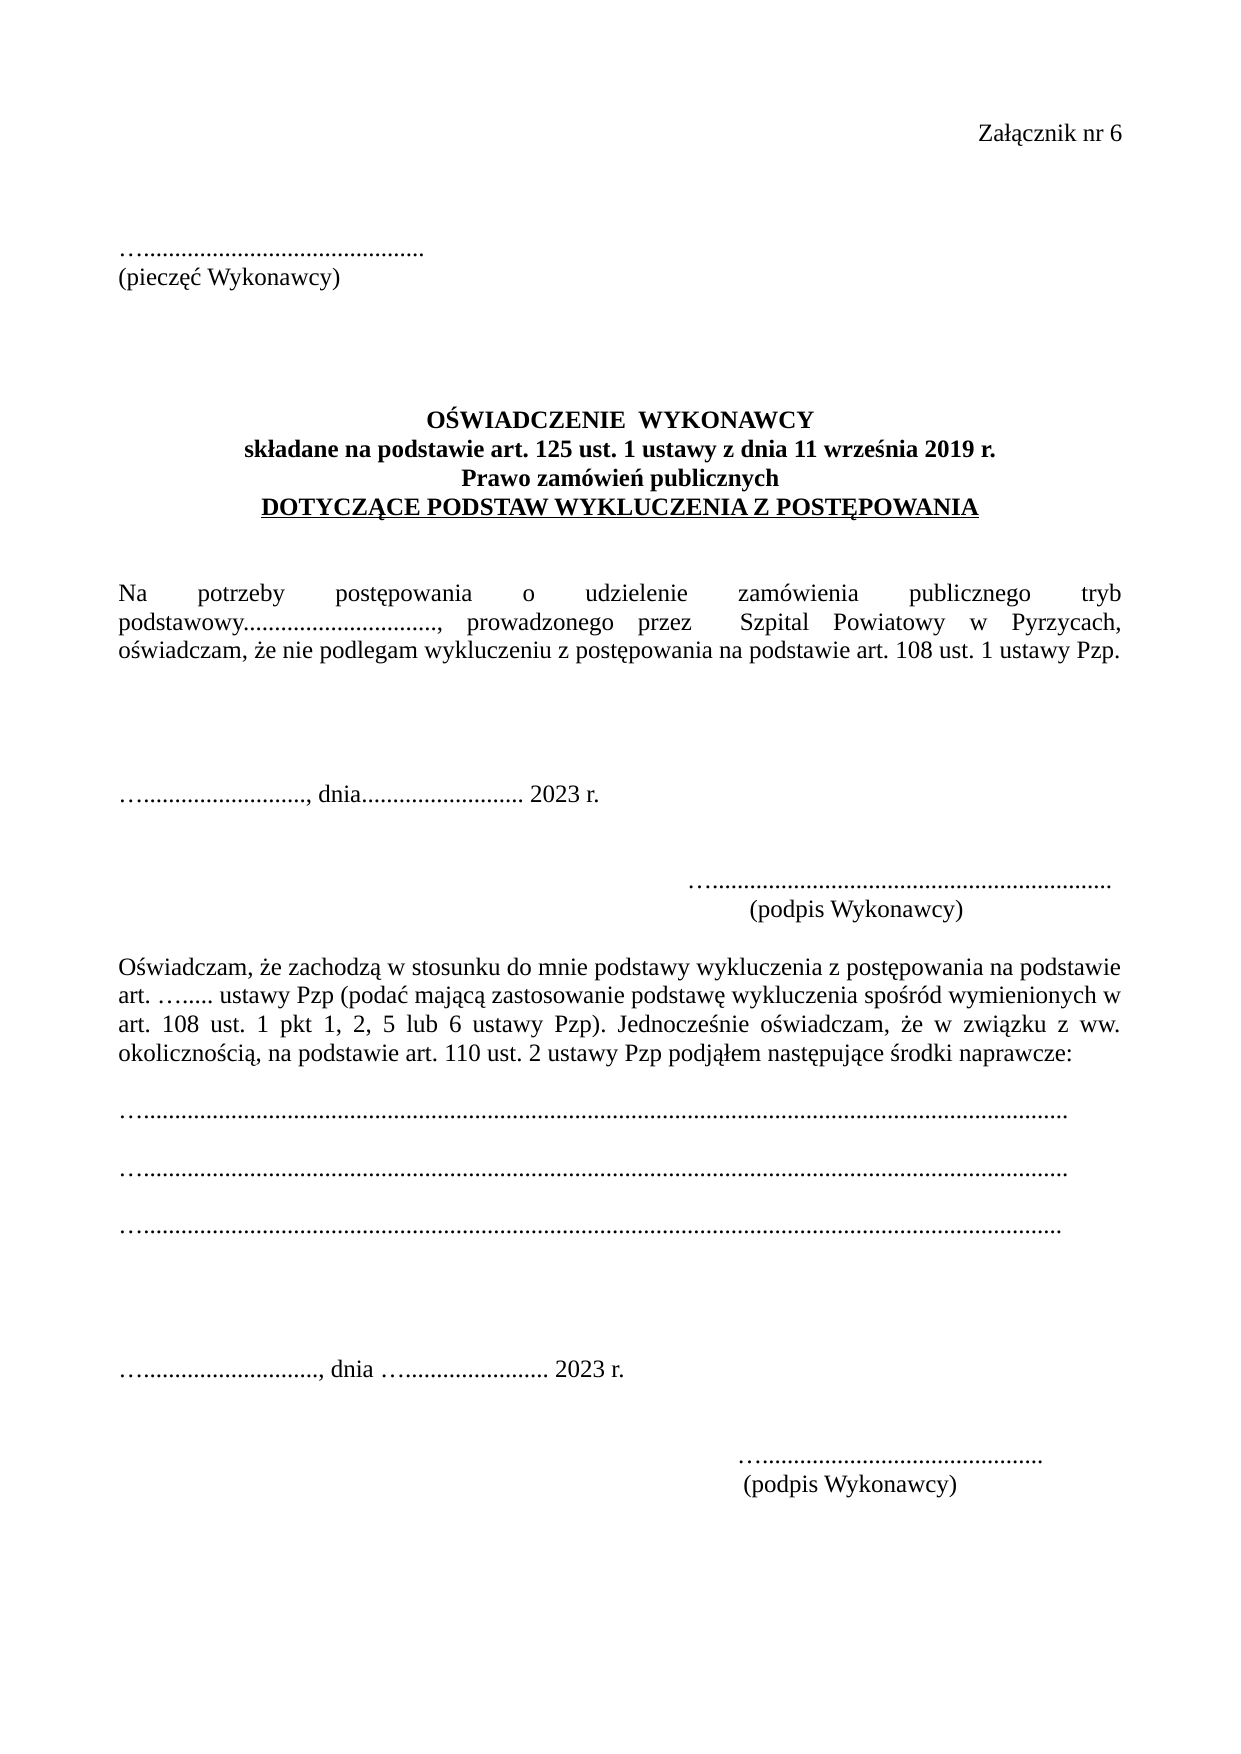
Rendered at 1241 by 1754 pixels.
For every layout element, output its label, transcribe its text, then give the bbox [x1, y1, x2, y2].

text …............................................. [118, 1441, 1122, 1469]
text ….................................................................................................................................................... [118, 1153, 1122, 1182]
text (pieczęć Wykonawcy) [118, 262, 1122, 291]
text …............................................. [118, 233, 1122, 262]
text Na potrzeby postępowania o udzielenie zamówienia publicznego tryb podstawowy..............................., prowadzonego przez Szpital Powiatowy w Pyrzycach, oświadczam, że nie podlegam wykluczeniu z postępowania na podstawie art. 108 ust. 1 ustawy Pzp. [118, 578, 1122, 664]
text DOTYCZĄCE PODSTAW WYKLUCZENIA Z POSTĘPOWANIA [118, 492, 1122, 521]
text Prawo zamówień publicznych [118, 463, 1122, 492]
text ….................................................................................................................................................... [118, 1096, 1122, 1124]
text …................................................................ [118, 866, 1122, 894]
text (podpis Wykonawcy) [118, 894, 1122, 923]
text (podpis Wykonawcy) [118, 1469, 1122, 1498]
text składane na podstawie art. 125 ust. 1 ustawy z dnia 11 września 2019 r. [118, 434, 1122, 463]
text OŚWIADCZENIE WYKONAWCY [118, 406, 1122, 434]
text Załącznik nr 6 [118, 118, 1122, 147]
text ….........................., dnia.......................... 2023 r. [118, 779, 1122, 808]
text Oświadczam, że zachodzą w stosunku do mnie podstawy wykluczenia z postępowania na podstawie art. …..... ustawy Pzp (podać mającą zastosowanie podstawę wykluczenia spośród wymienionych w art. 108 ust. 1 pkt 1, 2, 5 lub 6 ustawy Pzp). Jednocześnie oświadczam, że w związku z ww. okolicznością, na podstawie art. 110 ust. 2 ustawy Pzp podjąłem następujące środki naprawcze: [118, 952, 1122, 1067]
text …............................, dnia …....................... 2023 r. [118, 1354, 1122, 1383]
text …................................................................................................................................................... [118, 1211, 1122, 1239]
